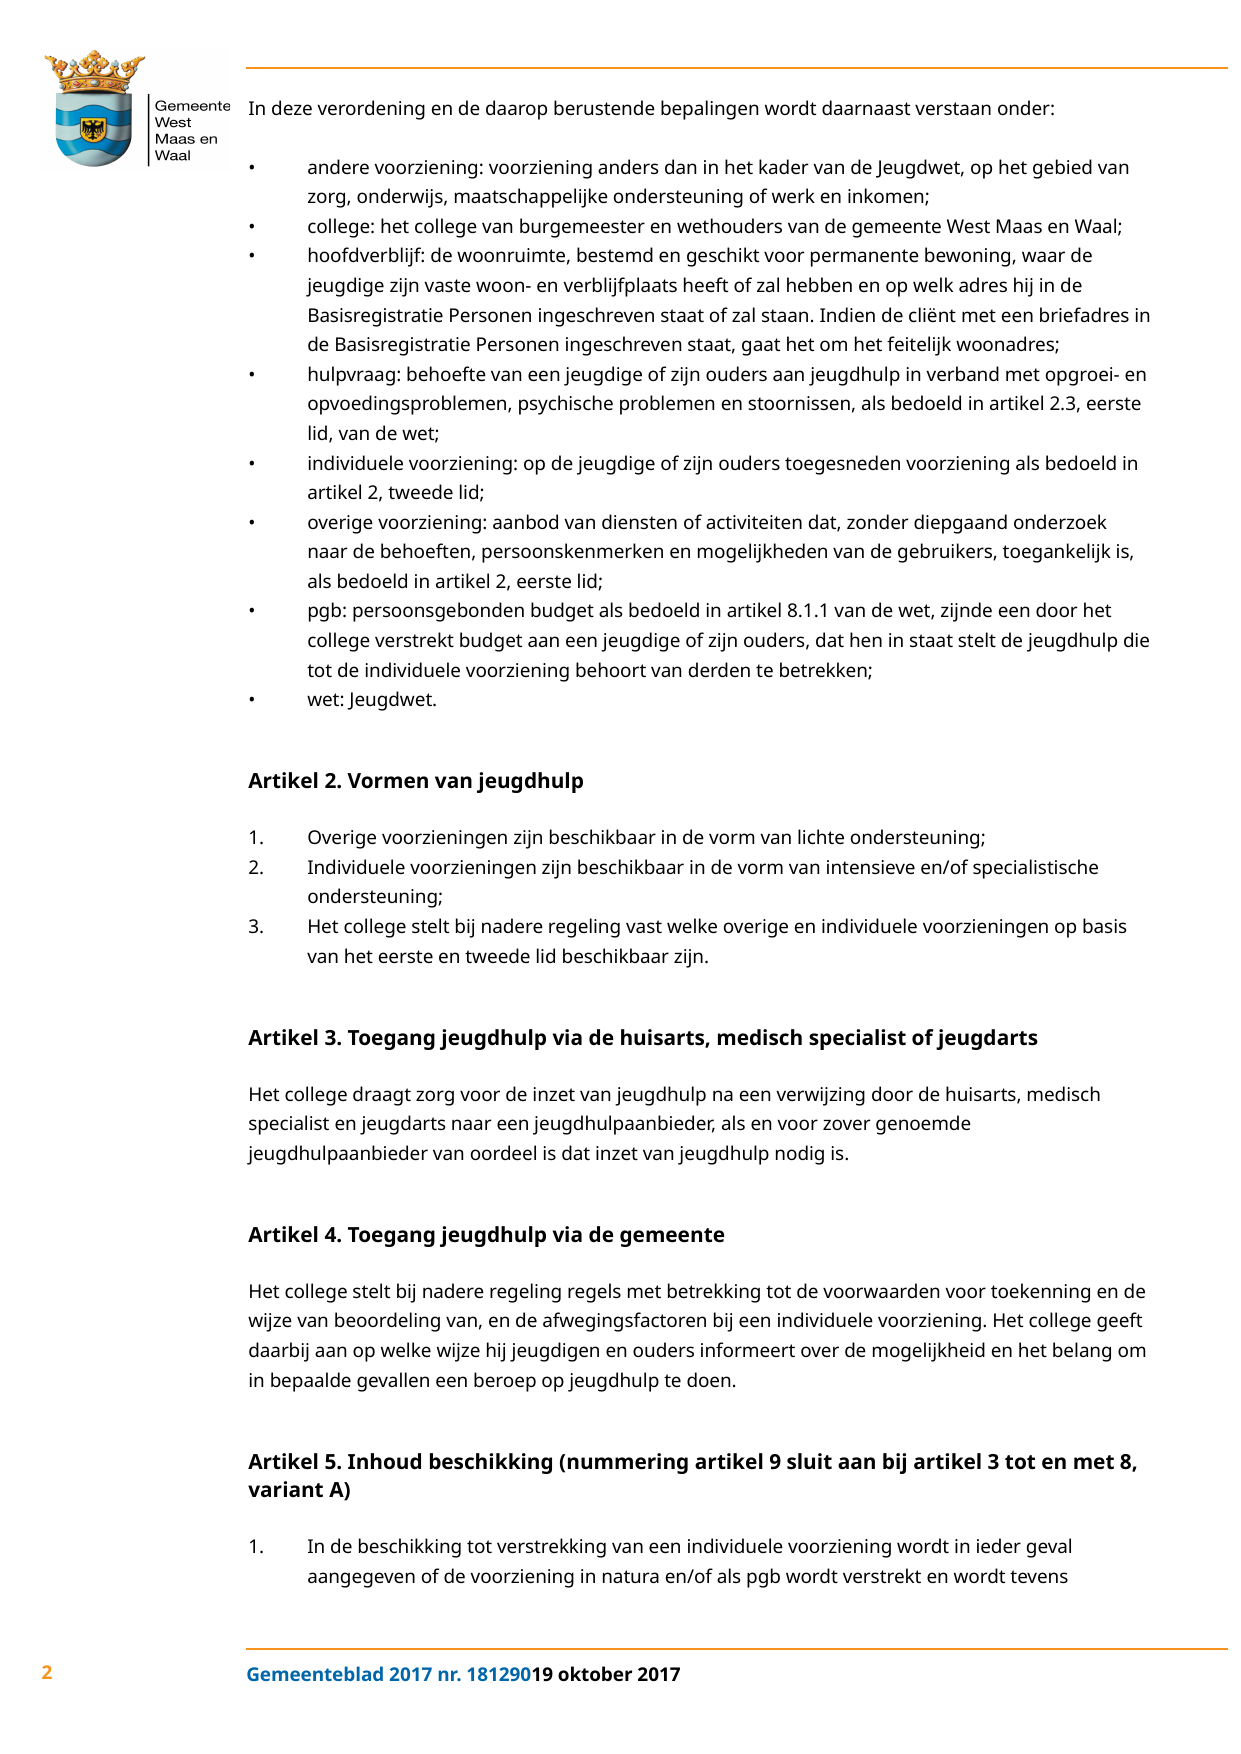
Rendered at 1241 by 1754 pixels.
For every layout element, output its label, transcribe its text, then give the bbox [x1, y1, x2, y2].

text Het college draagt zorg voor de inzet van jeugdhulp na een verwijzing door de huisarts, medisch specialist en jeugdarts naar een jeugdhulpaanbieder, als en voor zover genoemde jeugdhulpaanbieder van oordeel is dat inzet van jeugdhulp nodig is. [248, 1081, 1152, 1166]
text Het college stelt bij nadere regeling regels met betrekking tot de voorwaarden voor toekenning en de wijze van beoordeling van, en de afwegingsfactoren bij een individuele voorziening. Het college geeft daarbij aan op welke wijze hij jeugdigen en ouders informeert over de mogelijkheid en het belang om in bepaalde gevallen een beroep op jeugdhulp te doen. [248, 1278, 1152, 1392]
list andere voorziening: voorziening anders dan in het kader van de Jeugdwet, op het gebied van zorg, onderwijs, maatschappelijke ondersteuning of werk en inkomen; [248, 154, 1152, 209]
list college: het college van burgemeester en wethouders van de gemeente West Maas en Waal; [248, 213, 1152, 239]
text Artikel 3. Toegang jeugdhulp via de huisarts, medisch specialist of jeugdarts [248, 1023, 1152, 1051]
list Individuele voorzieningen zijn beschikbaar in de vorm van intensieve en/of specialistische ondersteuning; [248, 854, 1152, 909]
list Overige voorzieningen zijn beschikbaar in de vorm van lichte ondersteuning; [248, 824, 1152, 850]
list pgb: persoonsgebonden budget als bedoeld in artikel 8.1.1 van de wet, zijnde een door het college verstrekt budget aan een jeugdige of zijn ouders, dat hen in staat stelt de jeugdhulp die tot de individuele voorziening behoort van derden te betrekken; [248, 598, 1152, 683]
text In deze verordening en de daarop berustende bepalingen wordt daarnaast verstaan onder: [248, 95, 1152, 121]
list In de beschikking tot verstrekking van een individuele voorziening wordt in ieder geval aangegeven of de voorziening in natura en/of als pgb wordt verstrekt en wordt tevens [248, 1533, 1152, 1588]
text Artikel 2. Vormen van jeugdhulp [248, 766, 1152, 795]
text Artikel 4. Toegang jeugdhulp via de gemeente [248, 1220, 1152, 1248]
list Het college stelt bij nadere regeling vast welke overige en individuele voorzieningen op basis van het eerste en tweede lid beschikbaar zijn. [248, 913, 1152, 968]
list hoofdverblijf: de woonruimte, bestemd en geschikt voor permanente bewoning, waar de jeugdige zijn vaste woon- en verblijfplaats heeft of zal hebben en op welk adres hij in de Basisregistratie Personen ingeschreven staat of zal staan. Indien de cliënt met een briefadres in de Basisregistratie Personen ingeschreven staat, gaat het om het feitelijk woonadres; [248, 243, 1152, 357]
text Artikel 5. Inhoud beschikking (nummering artikel 9 sluit aan bij artikel 3 tot en met 8, variant A) [248, 1447, 1152, 1504]
list wet: Jeugdwet. [248, 686, 1152, 712]
picture [41, 47, 231, 172]
list overige voorziening: aanbod van diensten of activiteiten dat, zonder diepgaand onderzoek naar de behoeften, persoonskenmerken en mogelijkheden van de gebruikers, toegankelijk is, als bedoeld in artikel 2, eerste lid; [248, 509, 1152, 594]
list hulpvraag: behoefte van een jeugdige of zijn ouders aan jeugdhulp in verband met opgroei- en opvoedingsproblemen, psychische problemen en stoornissen, als bedoeld in artikel 2.3, eerste lid, van de wet; [248, 361, 1152, 446]
list individuele voorziening: op de jeugdige of zijn ouders toegesneden voorziening als bedoeld in artikel 2, tweede lid; [248, 450, 1152, 505]
